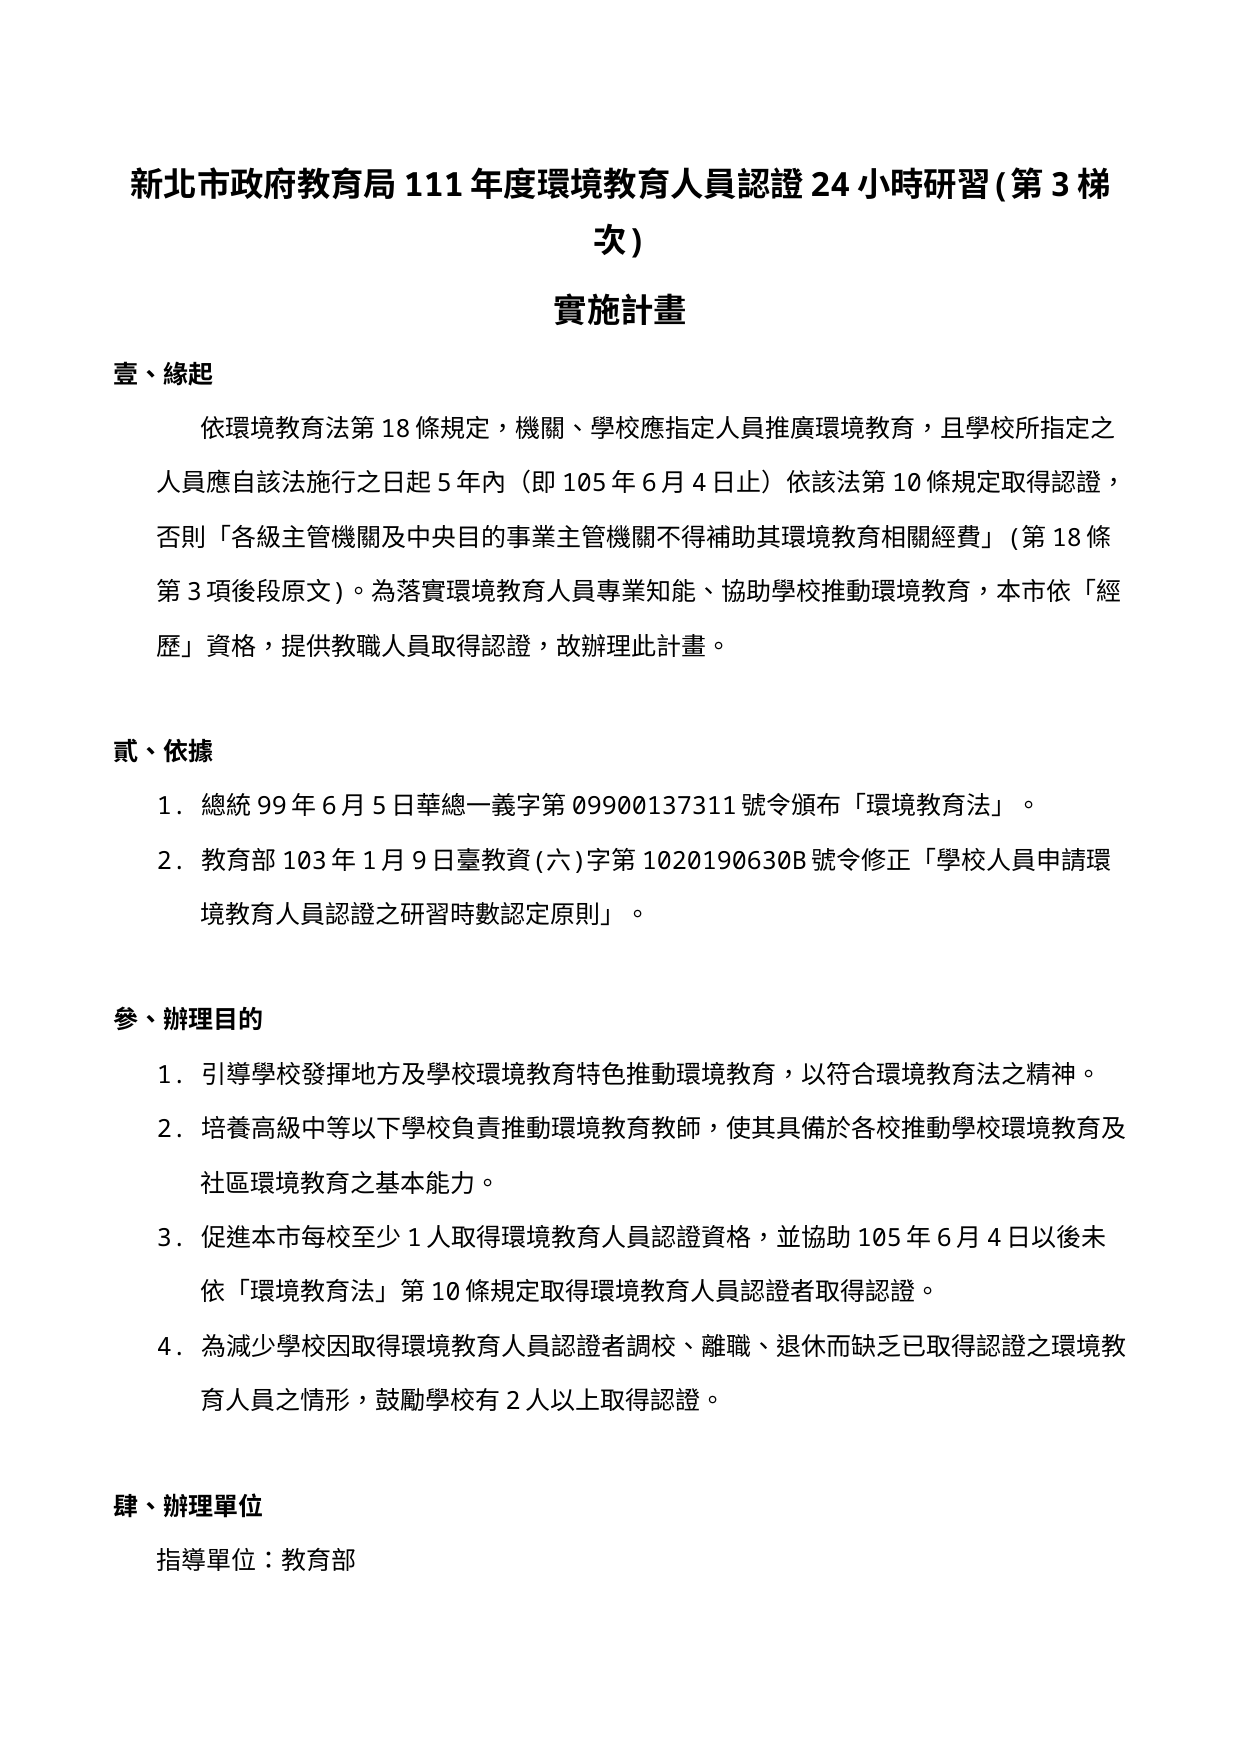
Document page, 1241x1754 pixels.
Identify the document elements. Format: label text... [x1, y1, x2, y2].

text 新北市政府教育局111年度環境教育人員認證24小時研習(第3梯次) [113, 158, 1127, 262]
text 壹、緣起 [113, 354, 1127, 390]
text 貳、依據 [113, 731, 1127, 768]
text 實施計畫 [113, 284, 1127, 332]
text 依環境教育法第18條規定，機關、學校應指定人員推廣環境教育，且學校所指定之人員應自該法施行之日起5年內（即105年6月4日止）依該法第10條規定取得認證，否則「各級主管機關及中央目的事業主管機關不得補助其環境教育相關經費」(第18條第3項後段原文)。為落實環境教育人員專業知能、協助學校推動環境教育，本市依「經歷」資格，提供教職人員取得認證，故辦理此計畫。 [157, 408, 1127, 662]
list 肆、辦理單位 [113, 1486, 1127, 1522]
list 指導單位：教育部 [157, 1540, 1127, 1577]
list 參、辦理目的 [113, 1000, 1127, 1036]
text 1. 總統99年6月5日華總一義字第09900137311號令頒布「環境教育法」。 [157, 786, 1127, 822]
text 2. 教育部103年1月9日臺教資(六)字第1020190630B號令修正「學校人員申請環境教育人員認證之研習時數認定原則」。 [157, 840, 1127, 931]
text 3. 促進本市每校至少1人取得環境教育人員認證資格，並協助105年6月4日以後未依「環境教育法」第10條規定取得環境教育人員認證者取得認證。 [157, 1217, 1127, 1308]
text 1. 引導學校發揮地方及學校環境教育特色推動環境教育，以符合環境教育法之精神。 [157, 1054, 1127, 1091]
text 4. 為減少學校因取得環境教育人員認證者調校、離職、退休而缺乏已取得認證之環境教育人員之情形，鼓勵學校有2人以上取得認證。 [157, 1326, 1127, 1417]
text 2. 培養高級中等以下學校負責推動環境教育教師，使其具備於各校推動學校環境教育及社區環境教育之基本能力。 [157, 1109, 1127, 1199]
